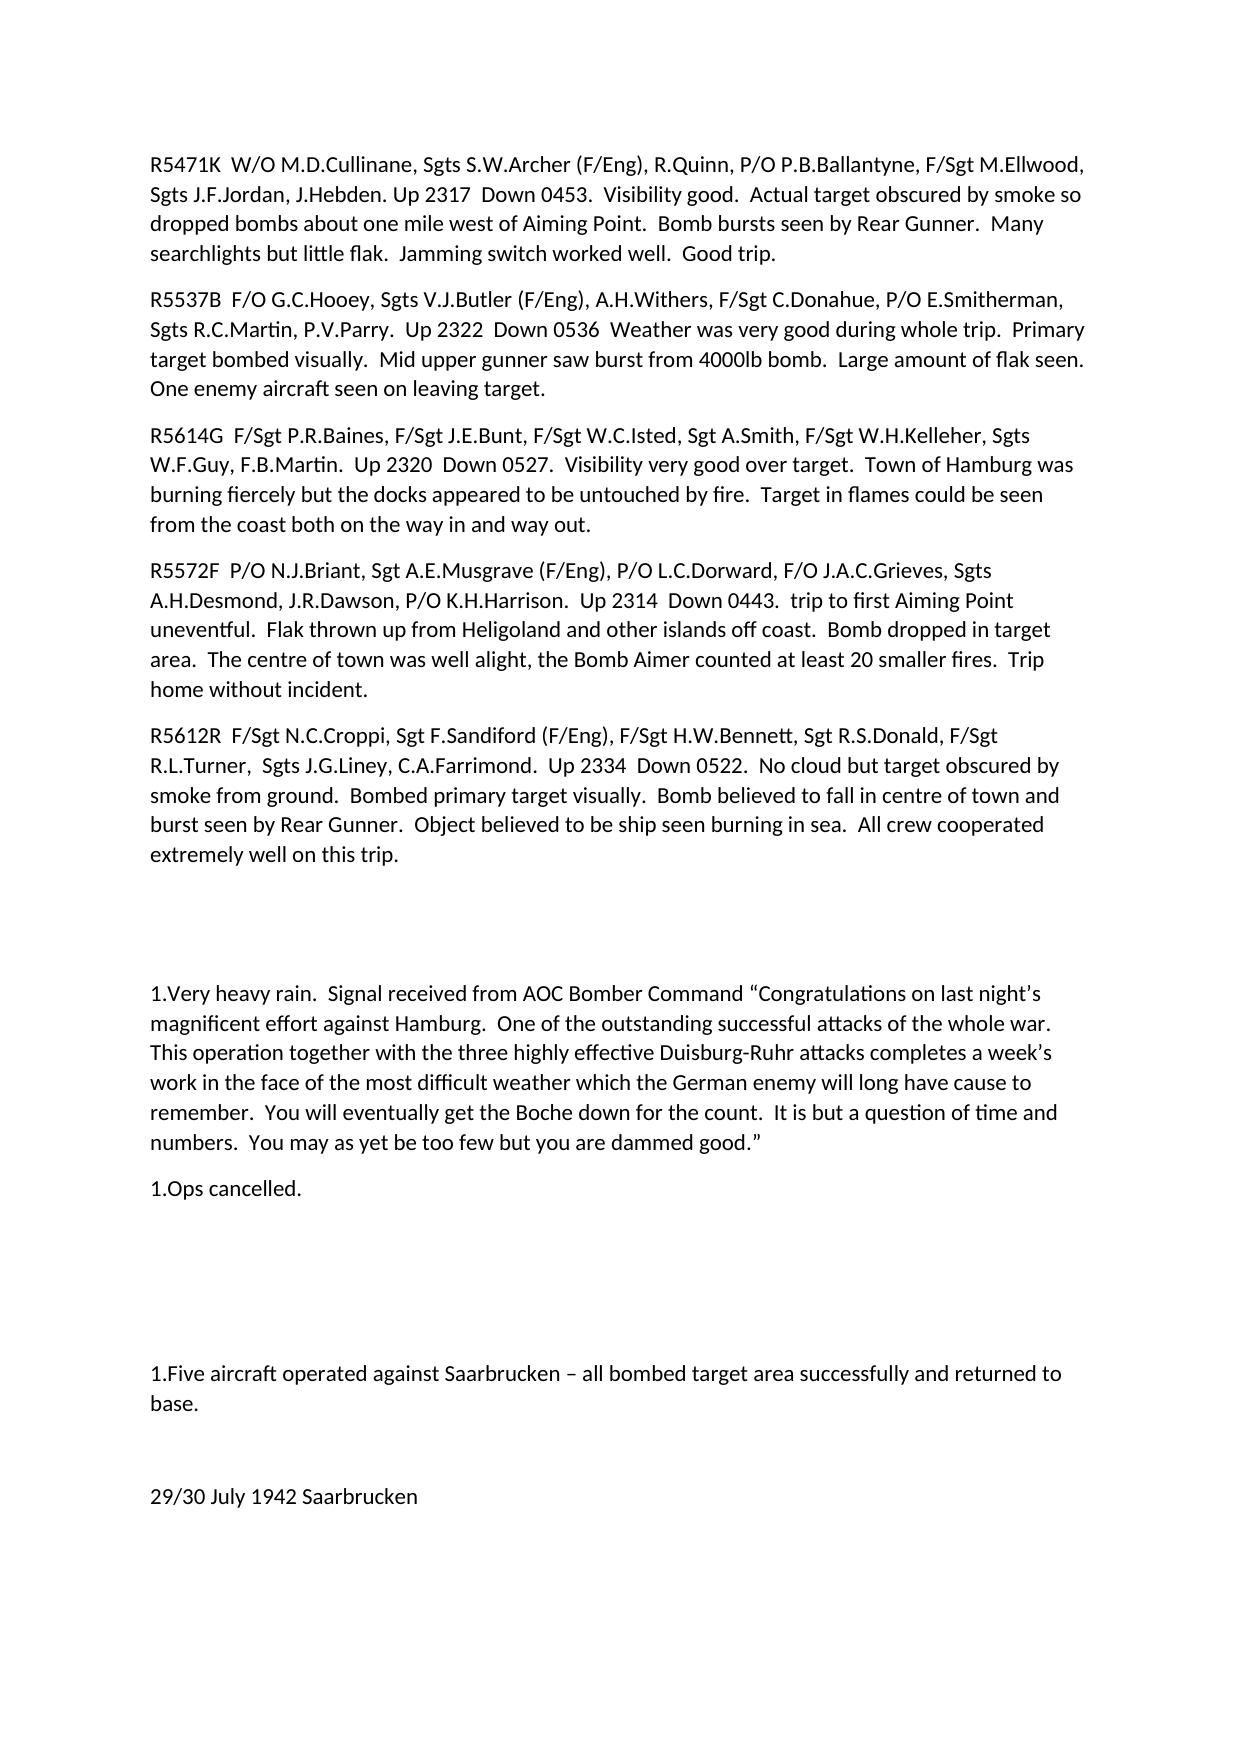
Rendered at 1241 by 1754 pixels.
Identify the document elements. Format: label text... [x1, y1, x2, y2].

text R5537B F/O G.C.Hooey, Sgts V.J.Butler (F/Eng), A.H.Withers, F/Sgt C.Donahue, P/O E.Smitherman, Sgts R.C.Martin, P.V.Parry. Up 2322 Down 0536 Weather was very good during whole trip. Primary target bombed visually. Mid upper gunner saw burst from 4000lb bomb. Large amount of flak seen. One enemy aircraft seen on leaving target. [150, 285, 1090, 402]
text 29/30 July 1942 Saarbrucken [150, 1482, 1090, 1510]
text R5614G F/Sgt P.R.Baines, F/Sgt J.E.Bunt, F/Sgt W.C.Isted, Sgt A.Smith, F/Sgt W.H.Kelleher, Sgts W.F.Guy, F.B.Martin. Up 2320 Down 0527. Visibility very good over target. Town of Hamburg was burning fiercely but the docks appeared to be untouched by fire. Target in flames could be seen from the coast both on the way in and way out. [150, 421, 1090, 538]
text 1.Very heavy rain. Signal received from AOC Bomber Command “Congratulations on last night’s magnificent effort against Hamburg. One of the outstanding successful attacks of the whole war. This operation together with the three highly effective Duisburg-Ruhr attacks completes a week’s work in the face of the most difficult weather which the German enemy will long have cause to remember. You will eventually get the Boche down for the count. It is but a question of time and numbers. You may as yet be too few but you are dammed good.” [150, 979, 1090, 1156]
text 1.Ops cancelled. [150, 1174, 1090, 1202]
text R5572F P/O N.J.Briant, Sgt A.E.Musgrave (F/Eng), P/O L.C.Dorward, F/O J.A.C.Grieves, Sgts A.H.Desmond, J.R.Dawson, P/O K.H.Harrison. Up 2314 Down 0443. trip to first Aiming Point uneventful. Flak thrown up from Heligoland and other islands off coast. Bomb dropped in target area. The centre of town was well alight, the Bomb Aimer counted at least 20 smaller fires. Trip home without incident. [150, 556, 1090, 703]
text 1.Five aircraft operated against Saarbrucken – all bombed target area successfully and returned to base. [150, 1359, 1090, 1417]
text R5471K W/O M.D.Cullinane, Sgts S.W.Archer (F/Eng), R.Quinn, P/O P.B.Ballantyne, F/Sgt M.Ellwood, Sgts J.F.Jordan, J.Hebden. Up 2317 Down 0453. Visibility good. Actual target obscured by smoke so dropped bombs about one mile west of Aiming Point. Bomb bursts seen by Rear Gunner. Many searchlights but little flak. Jamming switch worked well. Good trip. [150, 150, 1090, 267]
text R5612R F/Sgt N.C.Croppi, Sgt F.Sandiford (F/Eng), F/Sgt H.W.Bennett, Sgt R.S.Donald, F/Sgt R.L.Turner, Sgts J.G.Liney, C.A.Farrimond. Up 2334 Down 0522. No cloud but target obscured by smoke from ground. Bombed primary target visually. Bomb believed to fall in centre of town and burst seen by Rear Gunner. Object believed to be ship seen burning in sea. All crew cooperated extremely well on this trip. [150, 721, 1090, 868]
